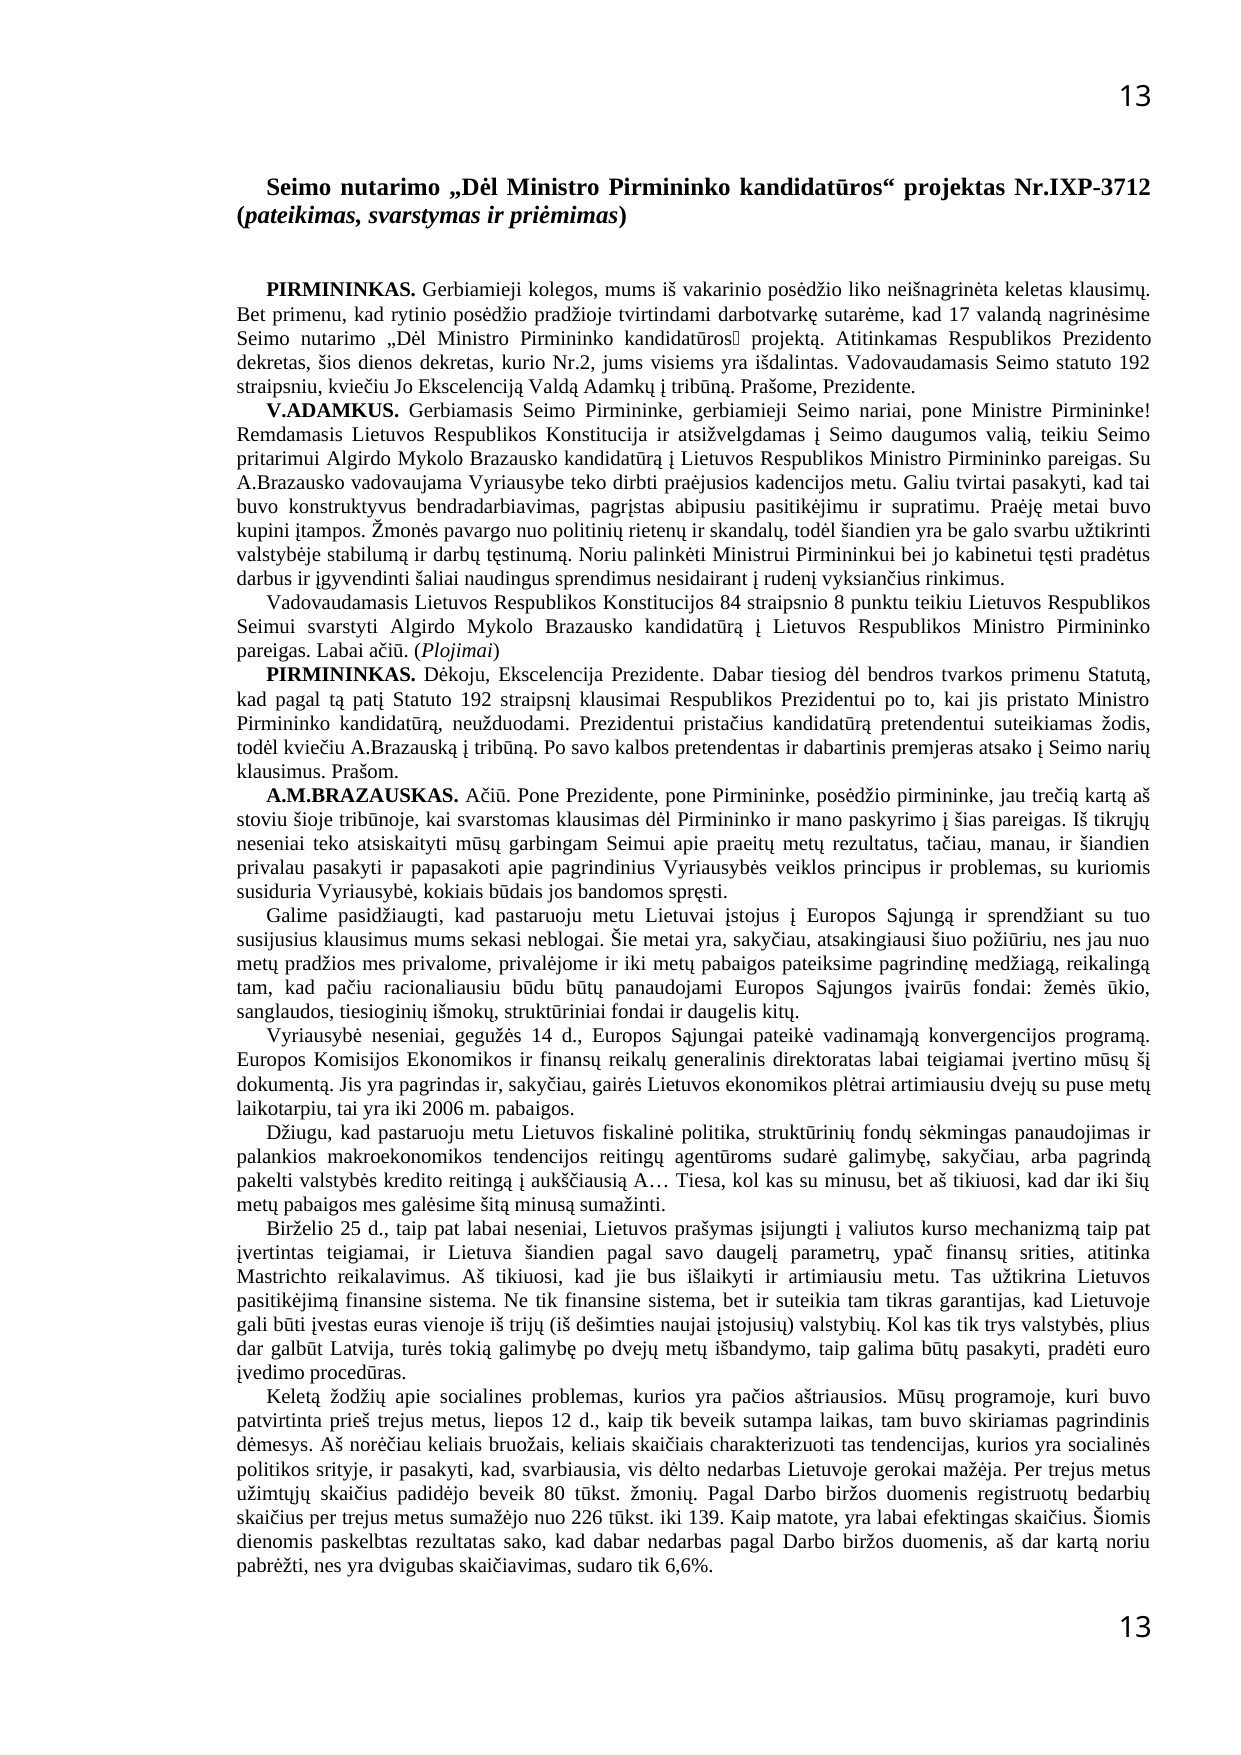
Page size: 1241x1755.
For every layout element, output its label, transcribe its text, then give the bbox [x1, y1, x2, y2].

text Keletą žodžių apie socialines problemas, kurios yra pačios aštriausios. Mūsų programoje, kuri buvo patvirtinta prieš trejus metus, liepos 12 d., kaip tik beveik sutampa laikas, tam buvo skiriamas pagrindinis dėmesys. Aš norėčiau keliais bruožais, keliais skaičiais charakterizuoti tas tendencijas, kurios yra socialinės politikos srityje, ir pasakyti, kad, svarbiausia, vis dėlto nedarbas Lietuvoje gerokai mažėja. Per trejus metus užimtųjų skaičius padidėjo beveik 80 tūkst. žmonių. Pagal Darbo biržos duomenis registruotų bedarbių skaičius per trejus metus sumažėjo nuo 226 tūkst. iki 139. Kaip matote, yra labai efektingas skaičius. Šiomis dienomis paskelbtas rezultatas sako, kad dabar nedarbas pagal Darbo biržos duomenis, aš dar kartą noriu pabrėžti, nes yra dvigubas skaičiavimas, sudaro tik 6,6%. [236, 1384, 1152, 1577]
text Galime pasidžiaugti, kad pastaruoju metu Lietuvai įstojus į Europos Sąjungą ir sprendžiant su tuo susijusius klausimus mums sekasi neblogai. Šie metai yra, sakyčiau, atsakingiausi šiuo požiūriu, nes jau nuo metų pradžios mes privalome, privalėjome ir iki metų pabaigos pateiksime pagrindinę medžiagą, reikalingą tam, kad pačiu racionaliausiu būdu būtų panaudojami Europos Sąjungos įvairūs fondai: žemės ūkio, sanglaudos, tiesioginių išmokų, struktūriniai fondai ir daugelis kitų. [236, 903, 1152, 1023]
text Vyriausybė neseniai, gegužės 14 d., Europos Sąjungai pateikė vadinamąją konvergencijos programą. Europos Komisijos Ekonomikos ir finansų reikalų generalinis direktoratas labai teigiamai įvertino mūsų šį dokumentą. Jis yra pagrindas ir, sakyčiau, gairės Lietuvos ekonomikos plėtrai artimiausiu dvejų su puse metų laikotarpiu, tai yra iki 2006 m. pabaigos. [236, 1023, 1152, 1119]
text PIRMININKAS. Dėkoju, Ekscelencija Prezidente. Dabar tiesiog dėl bendros tvarkos primenu Statutą, kad pagal tą patį Statuto 192 straipsnį klausimai Respublikos Prezidentui po to, kai jis pristato Ministro Pirmininko kandidatūrą, neužduodami. Prezidentui pristačius kandidatūrą pretendentui suteikiamas žodis, todėl kviečiu A.Brazauską į tribūną. Po savo kalbos pretendentas ir dabartinis premjeras atsako į Seimo narių klausimus. Prašom. [236, 662, 1152, 783]
text PIRMININKAS. Gerbiamieji kolegos, mums iš vakarinio posėdžio liko neišnagrinėta keletas klausimų. Bet primenu, kad rytinio posėdžio pradžioje tvirtindami darbotvarkę sutarėme, kad 17 valandą nagrinėsime Seimo nutarimo „Dėl Ministro Pirmininko kandidatūros projektą. Atitinkamas Respublikos Prezidento dekretas, šios dienos dekretas, kurio Nr.2, jums visiems yra išdalintas. Vadovaudamasis Seimo statuto 192 straipsniu, kviečiu Jo Ekscelenciją Valdą Adamkų į tribūną. Prašome, Prezidente. [236, 277, 1152, 398]
text Birželio 25 d., taip pat labai neseniai, Lietuvos prašymas įsijungti į valiutos kurso mechanizmą taip pat įvertintas teigiamai, ir Lietuva šiandien pagal savo daugelį parametrų, ypač finansų srities, atitinka Mastrichto reikalavimus. Aš tikiuosi, kad jie bus išlaikyti ir artimiausiu metu. Tas užtikrina Lietuvos pasitikėjimą finansine sistema. Ne tik finansine sistema, bet ir suteikia tam tikras garantijas, kad Lietuvoje gali būti įvestas euras vienoje iš trijų (iš dešimties naujai įstojusių) valstybių. Kol kas tik trys valstybės, plius dar galbūt Latvija, turės tokią galimybę po dvejų metų išbandymo, taip galima būtų pasakyti, pradėti euro įvedimo procedūras. [236, 1216, 1152, 1384]
text V.ADAMKUS. Gerbiamasis Seimo Pirmininke, gerbiamieji Seimo nariai, pone Ministre Pirmininke! Remdamasis Lietuvos Respublikos Konstitucija ir atsižvelgdamas į Seimo daugumos valią, teikiu Seimo pritarimui Algirdo Mykolo Brazausko kandidatūrą į Lietuvos Respublikos Ministro Pirmininko pareigas. Su A.Brazausko vadovaujama Vyriausybe teko dirbti praėjusios kadencijos metu. Galiu tvirtai pasakyti, kad tai buvo konstruktyvus bendradarbiavimas, pagrįstas abipusiu pasitikėjimu ir supratimu. Praėję metai buvo kupini įtampos. Žmonės pavargo nuo politinių rietenų ir skandalų, todėl šiandien yra be galo svarbu užtikrinti valstybėje stabilumą ir darbų tęstinumą. Noriu palinkėti Ministrui Pirmininkui bei jo kabinetui tęsti pradėtus darbus ir įgyvendinti šaliai naudingus sprendimus nesidairant į rudenį vyksiančius rinkimus. [236, 398, 1152, 590]
text Seimo nutarimo „Dėl Ministro Pirmininko kandidatūros“ projektas Nr.IXP-3712 (pateikimas, svarstymas ir priėmimas) [236, 172, 1152, 229]
text Džiugu, kad pastaruoju metu Lietuvos fiskalinė politika, struktūrinių fondų sėkmingas panaudojimas ir palankios makroekonomikos tendencijos reitingų agentūroms sudarė galimybę, sakyčiau, arba pagrindą pakelti valstybės kredito reitingą į aukščiausią A… Tiesa, kol kas su minusu, bet aš tikiuosi, kad dar iki šių metų pabaigos mes galėsime šitą minusą sumažinti. [236, 1119, 1152, 1216]
text Vadovaudamasis Lietuvos Respublikos Konstitucijos 84 straipsnio 8 punktu teikiu Lietuvos Respublikos Seimui svarstyti Algirdo Mykolo Brazausko kandidatūrą į Lietuvos Respublikos Ministro Pirmininko pareigas. Labai ačiū. (Plojimai) [236, 590, 1152, 662]
text A.M.BRAZAUSKAS. Ačiū. Pone Prezidente, pone Pirmininke, posėdžio pirmininke, jau trečią kartą aš stoviu šioje tribūnoje, kai svarstomas klausimas dėl Pirmininko ir mano paskyrimo į šias pareigas. Iš tikrųjų neseniai teko atsiskaityti mūsų garbingam Seimui apie praeitų metų rezultatus, tačiau, manau, ir šiandien privalau pasakyti ir papasakoti apie pagrindinius Vyriausybės veiklos principus ir problemas, su kuriomis susiduria Vyriausybė, kokiais būdais jos bandomos spręsti. [236, 783, 1152, 903]
